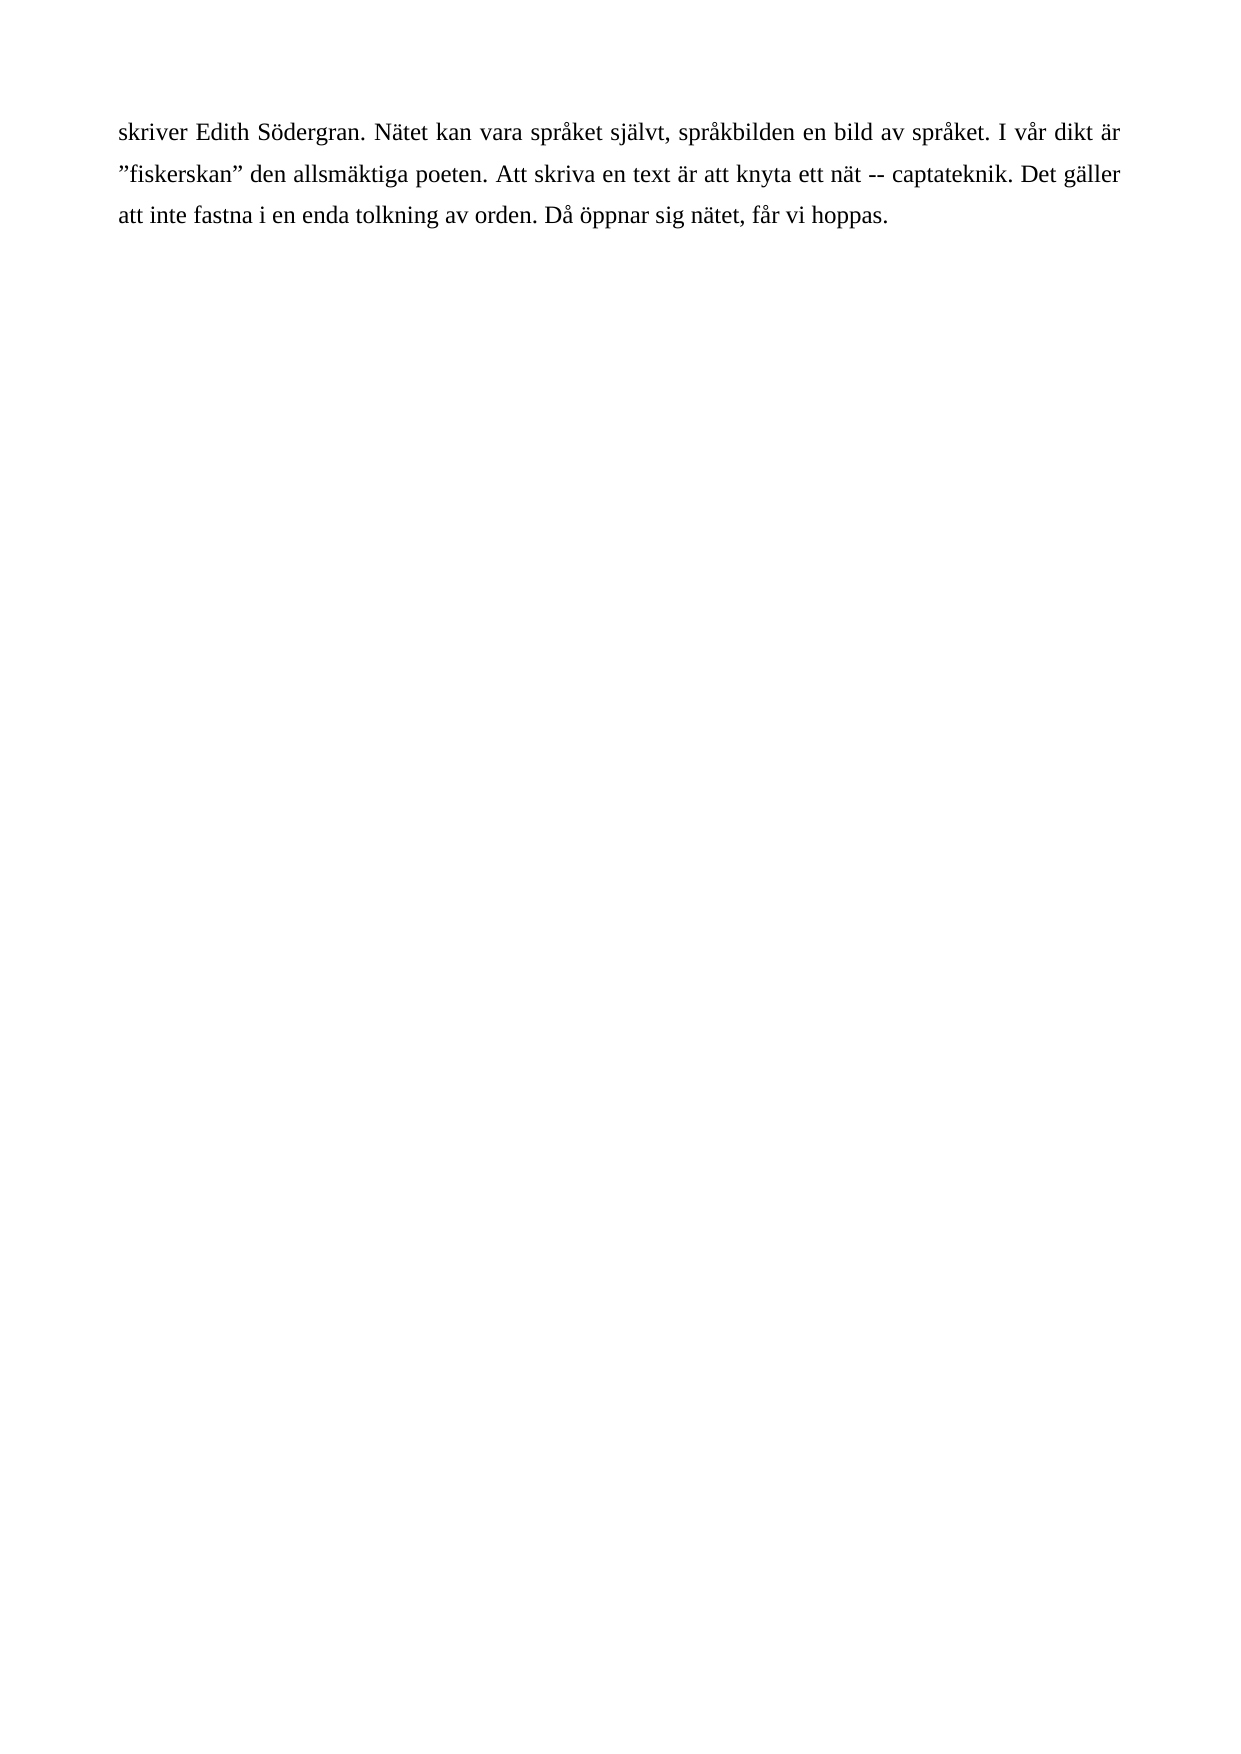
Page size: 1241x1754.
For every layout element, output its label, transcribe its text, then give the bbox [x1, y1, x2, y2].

text skriver Edith Södergran. Nätet kan vara språket självt, språkbilden en bild av språket. I vår dikt är ”fiskerskan” den allsmäktiga poeten. Att skriva en text är att knyta ett nät -- captateknik. Det gäller att inte fastna i en enda tolkning av orden. Då öppnar sig nätet, får vi hoppas. [118, 118, 1122, 229]
